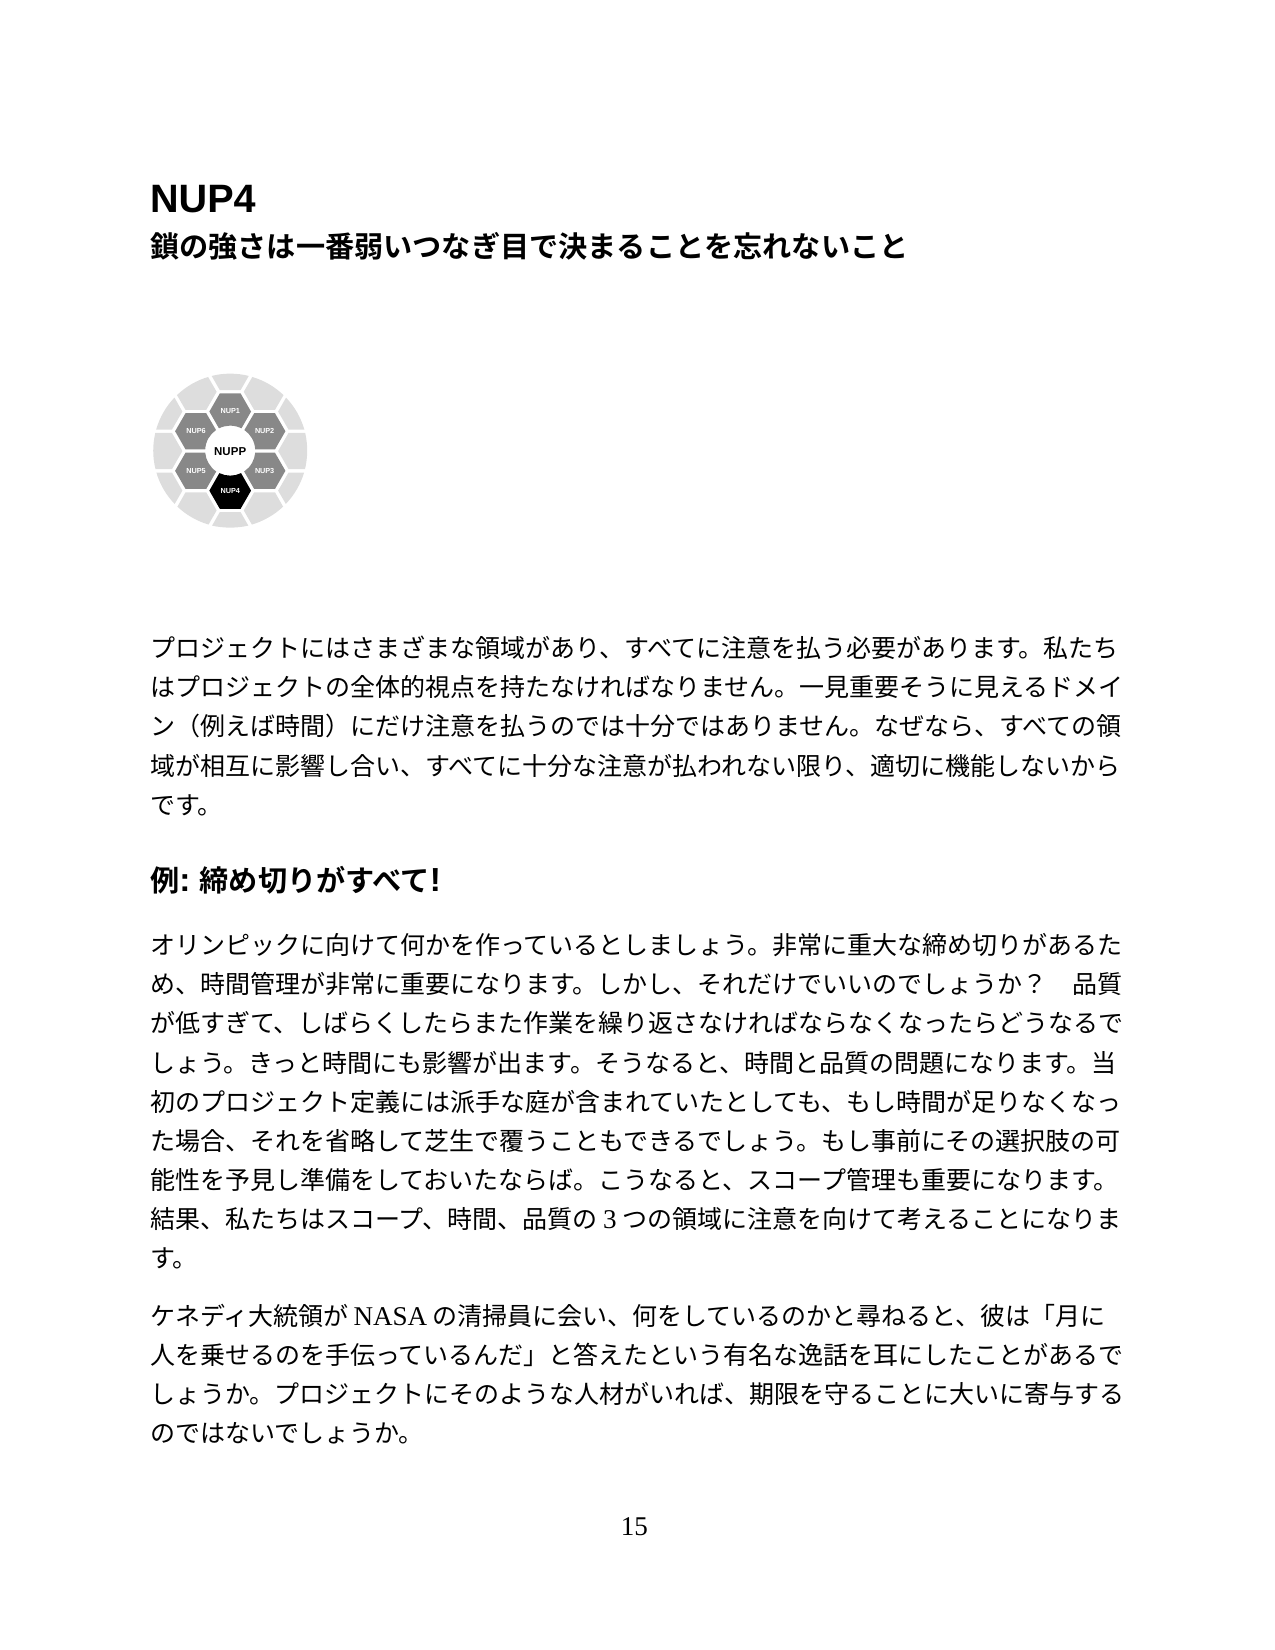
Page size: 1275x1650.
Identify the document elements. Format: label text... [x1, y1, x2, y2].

text プロジェクトにはさまざまな領域があり、すべてに注意を払う必要があります。私たちはプロジェクトの全体的視点を持たなければなりません。一見重要そうに見えるドメイン（例えば時間）にだけ注意を払うのでは十分ではありません。なぜなら、すべての領域が相互に影響し合い、すべてに十分な注意が払われない限り、適切に機能しないからです。 [150, 631, 1125, 821]
text ケネディ大統領がNASAの清掃員に会い、何をしているのかと尋ねると、彼は「月に人を乗せるのを手伝っているんだ」と答えたという有名な逸話を耳にしたことがあるでしょうか。プロジェクトにそのような人材がいれば、期限を守ることに大いに寄与するのではないでしょうか。 [150, 1298, 1125, 1450]
subtitle 例: 締め切りがすべて! [150, 861, 1125, 900]
text オリンピックに向けて何かを作っているとしましょう。非常に重大な締め切りがあるため、時間管理が非常に重要になります。しかし、それだけでいいのでしょうか？ 品質が低すぎて、しばらくしたらまた作業を繰り返さなければならなくなったらどうなるでしょう。きっと時間にも影響が出ます。そうなると、時間と品質の問題になります。当初のプロジェクト定義には派手な庭が含まれていたとしても、もし時間が足りなくなった場合、それを省略して芝生で覆うこともできるでしょう。もし事前にその選択肢の可能性を予見し準備をしておいたならば。こうなると、スコープ管理も重要になります。結果、私たちはスコープ、時間、品質の3つの領域に注意を向けて考えることになります。 [150, 928, 1125, 1275]
subtitle NUP4 鎖の強さは一番弱いつなぎ目で決まることを忘れないこと [150, 175, 1125, 266]
